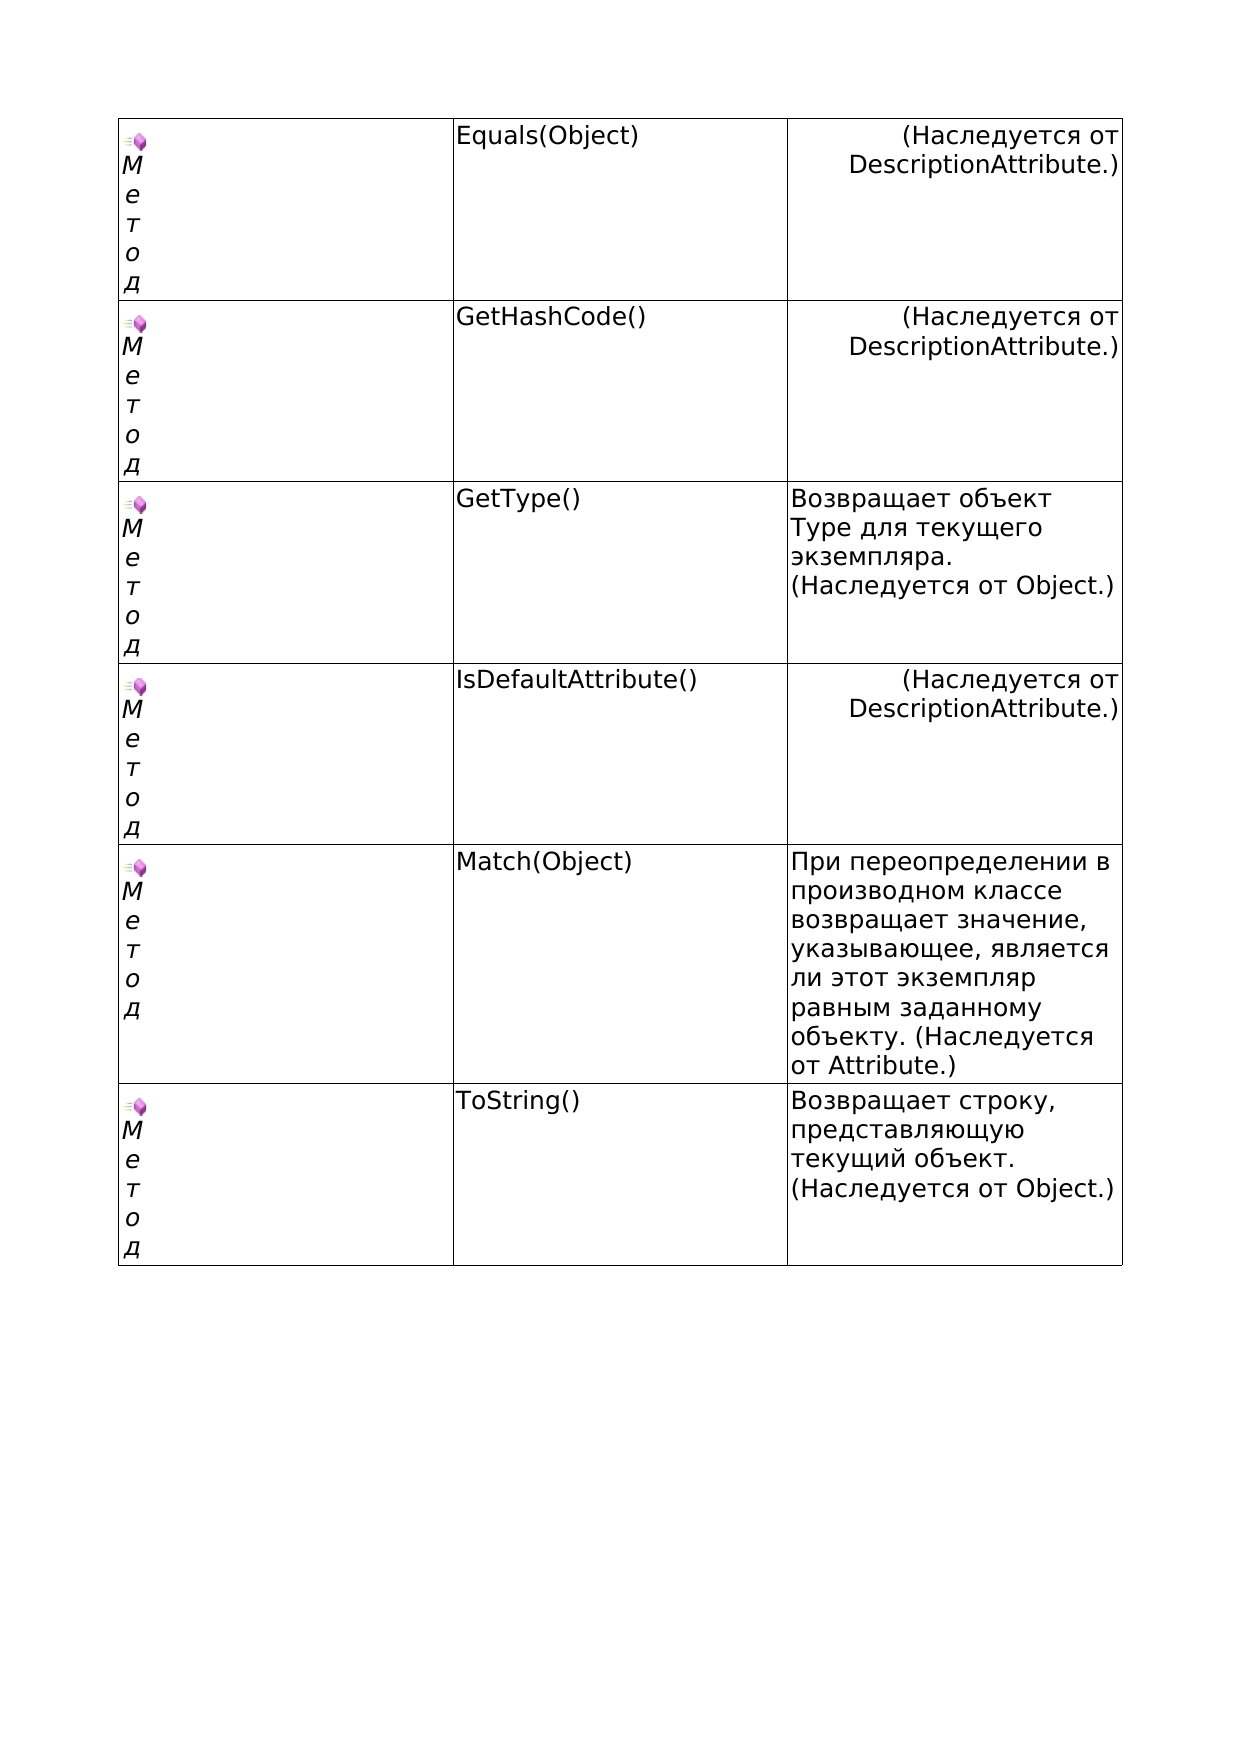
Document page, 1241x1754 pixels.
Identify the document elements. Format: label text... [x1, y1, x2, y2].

table_cell GetHashCode() [454, 301, 787, 481]
table_cell IsDefaultAttribute() [454, 664, 787, 844]
table_cell (Наследуется от DescriptionAttribute.) [788, 664, 1122, 844]
picture [121, 133, 147, 151]
table_cell GetType() [454, 482, 787, 662]
picture [121, 496, 147, 514]
table_cell [119, 301, 453, 481]
table_cell При переопределении в производном классе возвращает значение, указывающее, является ли этот экземпляр равным заданному объекту. (Наследуется от Attribute.) [788, 845, 1122, 1083]
table_cell ToString() [454, 1084, 787, 1265]
table_cell [119, 845, 453, 1083]
table_cell [119, 1084, 453, 1265]
table_cell [119, 664, 453, 844]
table_cell Equals(Object) [454, 119, 787, 299]
table_cell [119, 482, 453, 662]
table_cell [119, 119, 453, 299]
picture [121, 859, 147, 877]
table_cell (Наследуется от DescriptionAttribute.) [788, 301, 1122, 481]
table_cell Возвращает строку, представляющую текущий объект. (Наследуется от Object.) [788, 1084, 1122, 1265]
table_cell Возвращает объект Type для текущего экземпляра. (Наследуется от Object.) [788, 482, 1122, 662]
picture [121, 1098, 147, 1116]
picture [121, 678, 147, 696]
picture [121, 315, 147, 333]
table_cell (Наследуется от DescriptionAttribute.) [788, 119, 1122, 299]
table_cell Match(Object) [454, 845, 787, 1083]
